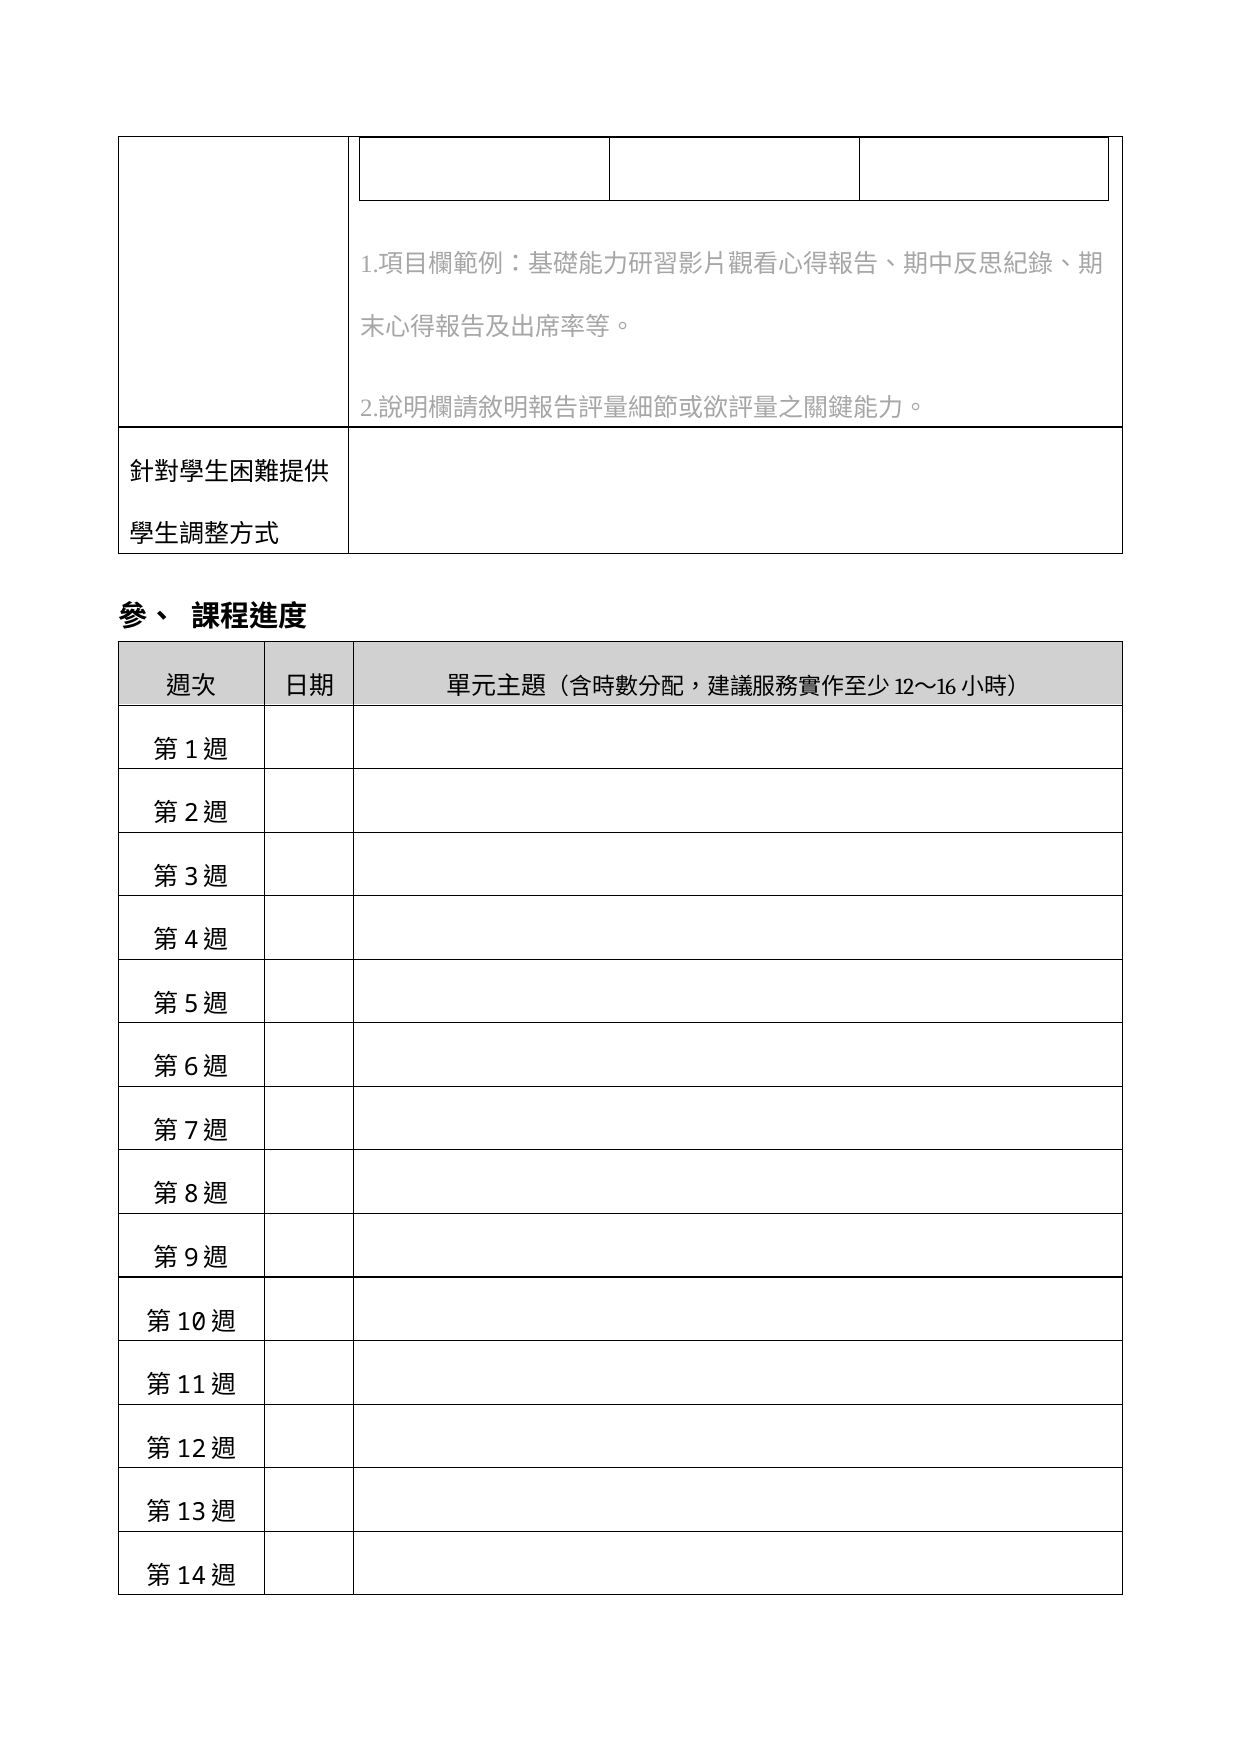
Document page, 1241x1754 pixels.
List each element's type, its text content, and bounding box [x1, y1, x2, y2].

table_cell [265, 1405, 353, 1467]
table_cell [360, 138, 609, 200]
table_cell [265, 1087, 353, 1149]
table_cell [354, 1278, 1122, 1340]
table_cell [119, 137, 348, 426]
table_cell [354, 706, 1122, 768]
table_cell 第3週 [119, 833, 264, 895]
table_cell 第10週 [119, 1278, 264, 1340]
table_cell [265, 706, 353, 768]
table_cell 第9週 [119, 1214, 264, 1276]
table_cell 第6週 [119, 1023, 264, 1086]
table_cell [265, 896, 353, 959]
table_cell [610, 138, 859, 200]
table_cell 1.項目欄範例：基礎能力研習影片觀看心得報告、期中反思紀錄、期末心得報告及出席率等。 2.說明欄請敘明報告評量細節或欲評量之關鍵能力。 [349, 137, 1122, 426]
list 課程進度 [118, 572, 1122, 635]
table_cell [265, 1150, 353, 1213]
table_header 週次 [119, 642, 264, 704]
table_cell [354, 960, 1122, 1022]
table_cell [265, 833, 353, 895]
table_cell [265, 1341, 353, 1403]
table_cell [265, 1532, 353, 1594]
table_cell 第5週 [119, 960, 264, 1022]
table_cell 第11週 [119, 1341, 264, 1403]
table_cell [265, 769, 353, 832]
table_cell [349, 428, 1122, 552]
table_cell [265, 1468, 353, 1531]
table_cell [265, 960, 353, 1022]
table_cell [354, 1214, 1122, 1276]
table_cell 第4週 [119, 896, 264, 959]
table_header 日期 [265, 642, 353, 704]
table_cell 第14週 [119, 1532, 264, 1594]
table_cell [354, 896, 1122, 959]
table_cell [354, 1023, 1122, 1086]
table_header 單元主題（含時數分配，建議服務實作至少12～16 小時） [354, 642, 1122, 704]
table_cell [354, 1150, 1122, 1213]
table_cell [354, 833, 1122, 895]
table_cell 第7週 [119, 1087, 264, 1149]
table_cell [860, 138, 1108, 200]
table_cell [354, 1405, 1122, 1467]
table_cell [265, 1278, 353, 1340]
table_cell 第13週 [119, 1468, 264, 1531]
table_cell [354, 769, 1122, 832]
table_cell [354, 1468, 1122, 1531]
table_cell 針對學生困難提供學生調整方式 [119, 428, 348, 552]
table_cell [354, 1341, 1122, 1403]
table_cell [354, 1532, 1122, 1594]
table_cell 第12週 [119, 1405, 264, 1467]
table_cell [265, 1214, 353, 1276]
table_cell 第1週 [119, 706, 264, 768]
table_cell [265, 1023, 353, 1086]
table_cell 第8週 [119, 1150, 264, 1213]
table_cell [354, 1087, 1122, 1149]
table_cell 第2週 [119, 769, 264, 832]
